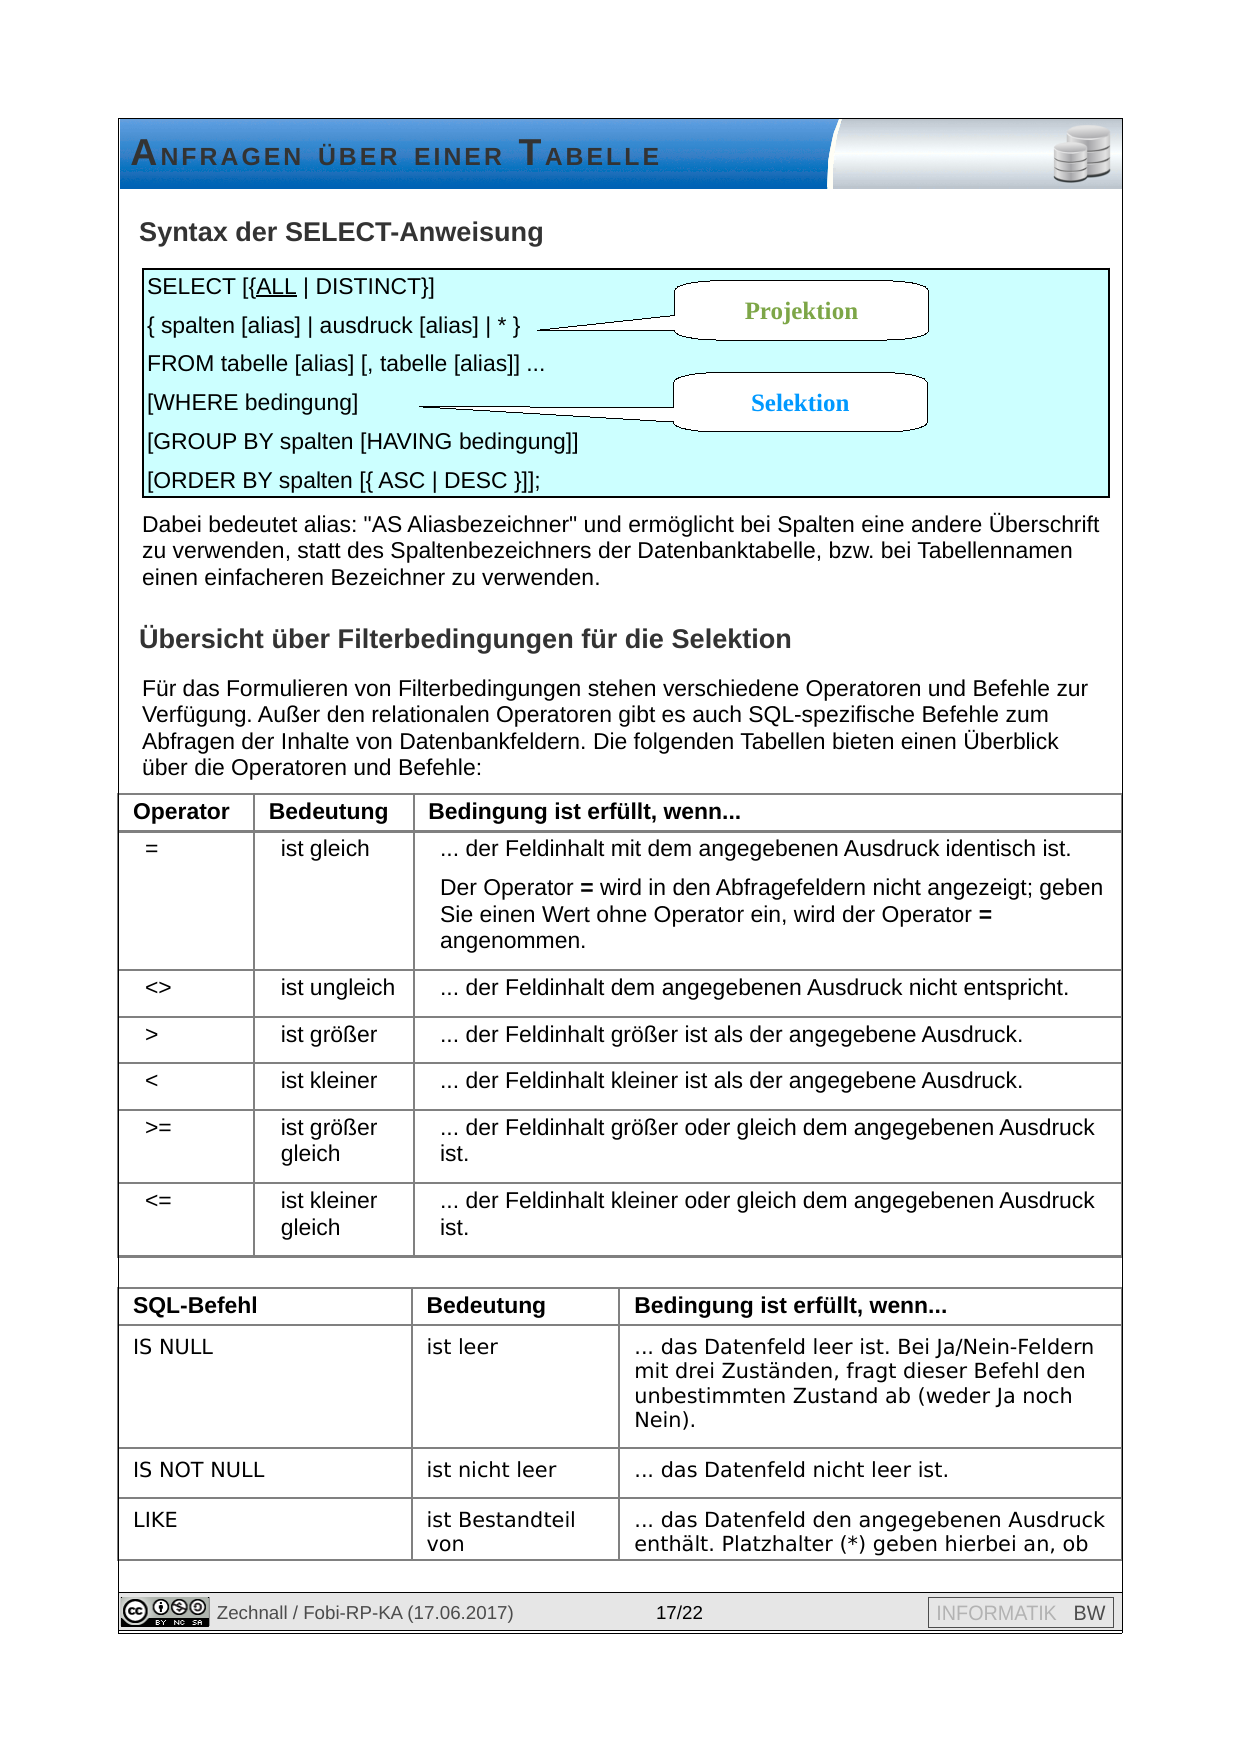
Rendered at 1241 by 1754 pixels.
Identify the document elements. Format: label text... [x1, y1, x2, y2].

table_cell ... der Feldinhalt kleiner ist als der angegebene Ausdruck. [415, 1064, 1121, 1109]
table_cell ist größer gleich [255, 1111, 413, 1182]
table_cell ist nicht leer [413, 1449, 618, 1497]
table_cell = [119, 833, 253, 969]
table_header Bedingung ist erfüllt, wenn... [415, 795, 1121, 830]
table_cell ist größer [255, 1018, 413, 1062]
table_cell LIKE [119, 1499, 411, 1559]
table_cell ... der Feldinhalt dem angegebenen Ausdruck nicht entspricht. [415, 971, 1121, 1016]
table_cell < [119, 1064, 253, 1109]
table_header Operator [119, 795, 253, 830]
table_cell ... das Datenfeld den angegebenen Ausdruck enthält. Platzhalter (*) geben hierbei an, ob [620, 1499, 1121, 1559]
table_header SQL-Befehl [119, 1289, 411, 1324]
table_cell ... der Feldinhalt größer ist als der angegebene Ausdruck. [415, 1018, 1121, 1062]
table_cell IS NULL [119, 1326, 411, 1447]
table_cell > [119, 1018, 253, 1062]
text Dabei bedeutet alias: "AS Aliasbezeichner" und ermöglicht bei Spalten eine andere Überschrift zu verwenden, statt des Spaltenbezeichners der Datenbanktabelle, bzw. bei Tabellennamen einen einfacheren Bezeichner zu verwenden. [142, 511, 1110, 590]
table_cell ... der Feldinhalt größer oder gleich dem angegebenen Ausdruck ist. [415, 1111, 1121, 1182]
picture [120, 1597, 210, 1627]
text [ORDER BY spalten [{ ASC | DESC }]]; [144, 462, 1108, 496]
text Für das Formulieren von Filterbedingungen stehen verschiedene Operatoren und Befehle zur Verfügung. Außer den relationalen Operatoren gibt es auch SQL-spezifische Befehle zum Abfragen der Inhalte von Datenbankfeldern. Die folgenden Tabellen bieten einen Überblick über die Operatoren und Befehle: [142, 675, 1110, 781]
table_header Bedeutung [413, 1289, 618, 1324]
table_cell ist kleiner gleich [255, 1184, 413, 1255]
text { spalten [alias] | ausdruck [alias] | * } [144, 307, 686, 338]
picture [119, 119, 1122, 189]
table_cell <= [119, 1184, 253, 1255]
table_cell ... das Datenfeld leer ist. Bei Ja/Nein-Feldern mit drei Zuständen, fragt dieser Befehl den unbestimmten Zustand ab (weder Ja noch Nein). [620, 1326, 1121, 1447]
table_header Bedingung ist erfüllt, wenn... [620, 1289, 1121, 1324]
table_cell ... das Datenfeld nicht leer ist. [620, 1449, 1121, 1497]
text Übersicht über Filterbedingungen für die Selektion [139, 623, 1101, 654]
table_cell ist kleiner [255, 1064, 413, 1109]
table_cell ist ungleich [255, 971, 413, 1016]
table_cell ... der Feldinhalt mit dem angegebenen Ausdruck identisch ist. Der Operator = wird in den Abfragefeldern nicht angezeigt; geben Sie einen Wert ohne Operator ein, wird der Operator = angenommen. [415, 833, 1121, 969]
table_cell ist gleich [255, 833, 413, 969]
table_cell ... der Feldinhalt kleiner oder gleich dem angegebenen Ausdruck ist. [415, 1184, 1121, 1255]
table_header Bedeutung [255, 795, 413, 830]
table_cell <> [119, 971, 253, 1016]
table_cell ist Bestand­teil von [413, 1499, 618, 1559]
text SELECT [{ALL | DISTINCT}] [144, 270, 1108, 299]
text FROM tabelle [alias] [, tabelle [alias]] ... [144, 345, 1108, 377]
text [928, 384, 1108, 416]
table_cell IS NOT NULL [119, 1449, 411, 1497]
text [917, 307, 1108, 338]
table_cell >= [119, 1111, 253, 1182]
text [GROUP BY spalten [HAVING bedingung]] [144, 423, 1108, 454]
table_cell ist leer [413, 1326, 618, 1447]
text Syntax der SELECT-Anweisung [139, 216, 1101, 247]
text [WHERE bedingung] [144, 384, 673, 416]
